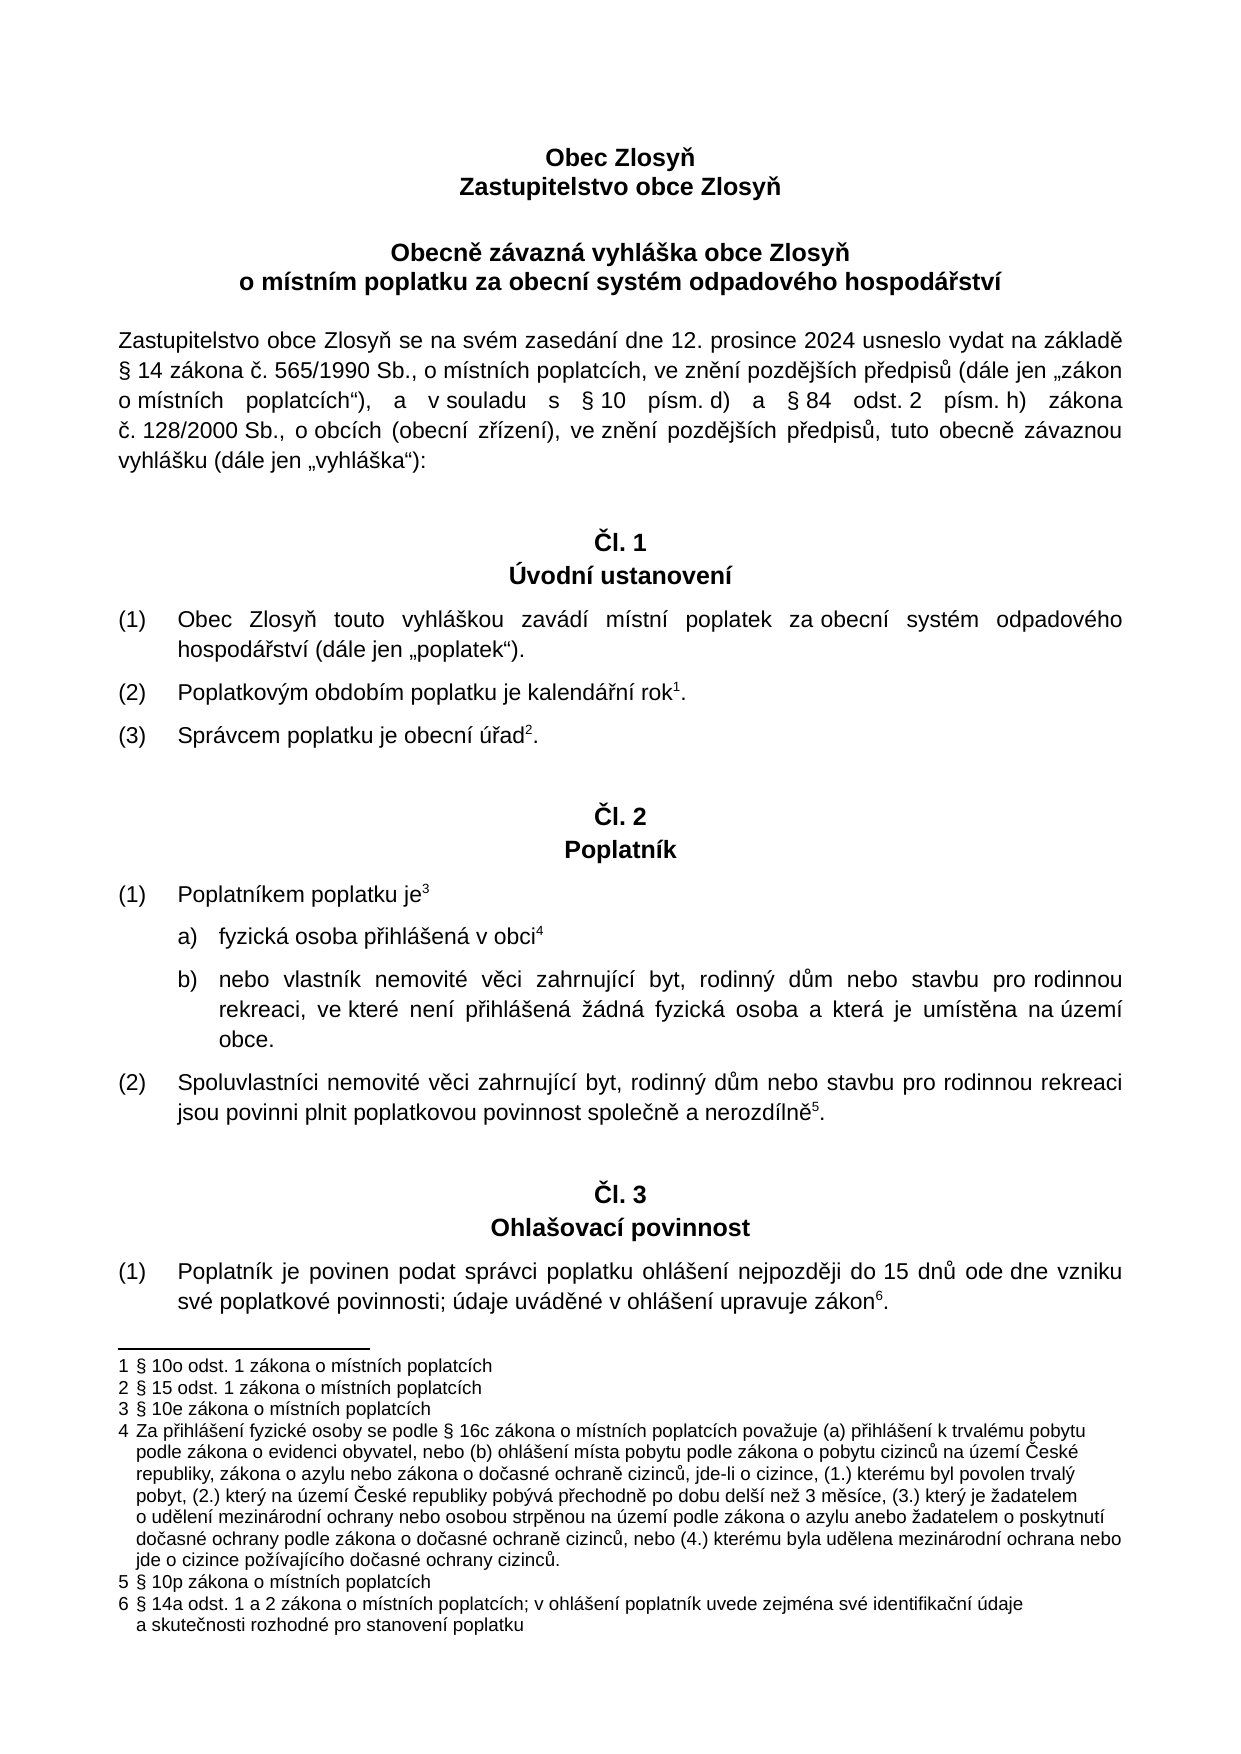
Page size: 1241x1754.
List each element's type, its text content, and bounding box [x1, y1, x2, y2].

list Poplatkovým obdobím poplatku je kalendářní rok. [118, 679, 1122, 706]
subtitle Čl. 2 Poplatník [118, 802, 1122, 864]
subtitle Obecně závazná vyhláška obce Zlosyň o místním poplatku za obecní systém odpadového hospodářství [118, 238, 1122, 295]
list § 15 odst. 1 zákona o místních poplatcích [118, 1377, 1122, 1398]
list Za přihlášení fyzické osoby se podle § 16c zákona o místních poplatcích považuje (a) přihlášení k trvalému pobytu podle zákona o evidenci obyvatel, nebo (b) ohlášení místa pobytu podle zákona o pobytu cizinců na území České republiky, zákona o azylu nebo zákona o dočasné ochraně cizinců, jde-li o cizince, (1.) kterému byl povolen trvalý pobyt, (2.) který na území České republiky pobývá přechodně po dobu delší než 3 měsíce, (3.) který je žadatelem o udělení mezinárodní ochrany nebo osobou strpěnou na území podle zákona o azylu anebo žadatelem o poskytnutí dočasné ochrany podle zákona o dočasné ochraně cizinců, nebo (4.) kterému byla udělena mezinárodní ochrana nebo jde o cizince požívajícího dočasné ochrany cizinců. [118, 1420, 1122, 1571]
text Zastupitelstvo obce Zlosyň se na svém zasedání dne 12. prosince 2024 usneslo vydat na základě § 14 zákona č. 565/1990 Sb., o místních poplatcích, ve znění pozdějších předpisů (dále jen „zákon o místních poplatcích“), a v souladu s § 10 písm. d) a § 84 odst. 2 písm. h) zákona č. 128/2000 Sb., o obcích (obecní zřízení), ve znění pozdějších předpisů, tuto obecně závaznou vyhlášku (dále jen „vyhláška“): [118, 327, 1122, 474]
list § 10p zákona o místních poplatcích [118, 1571, 1122, 1592]
list § 14a odst. 1 a 2 zákona o místních poplatcích; v ohlášení poplatník uvede zejména své identifikační údaje a skutečnosti rozhodné pro stanovení poplatku [118, 1592, 1122, 1635]
list § 10o odst. 1 zákona o místních poplatcích [118, 1355, 1122, 1377]
list Poplatník je povinen podat správci poplatku ohlášení nejpozději do 15 dnů ode dne vzniku své poplatkové povinnosti; údaje uváděné v ohlášení upravuje zákon. [118, 1258, 1122, 1315]
subtitle Čl. 3 Ohlašovací povinnost [118, 1179, 1122, 1241]
list § 10e zákona o místních poplatcích [118, 1398, 1122, 1420]
subtitle Čl. 1 Úvodní ustanovení [118, 528, 1122, 589]
list fyzická osoba přihlášená v obci [177, 923, 1122, 950]
list Obec Zlosyň touto vyhláškou zavádí místní poplatek za obecní systém odpadového hospodářství (dále jen „poplatek“). [118, 606, 1122, 663]
list nebo vlastník nemovité věci zahrnující byt, rodinný dům nebo stavbu pro rodinnou rekreaci, ve které není přihlášená žádná fyzická osoba a která je umístěna na území obce. [177, 966, 1122, 1053]
list Poplatníkem poplatku je [118, 881, 1122, 907]
list Správcem poplatku je obecní úřad. [118, 722, 1122, 748]
title Obec Zlosyň Zastupitelstvo obce Zlosyň [118, 143, 1122, 201]
list Spoluvlastníci nemovité věci zahrnující byt, rodinný dům nebo stavbu pro rodinnou rekreaci jsou povinni plnit poplatkovou povinnost společně a nerozdílně. [118, 1069, 1122, 1126]
